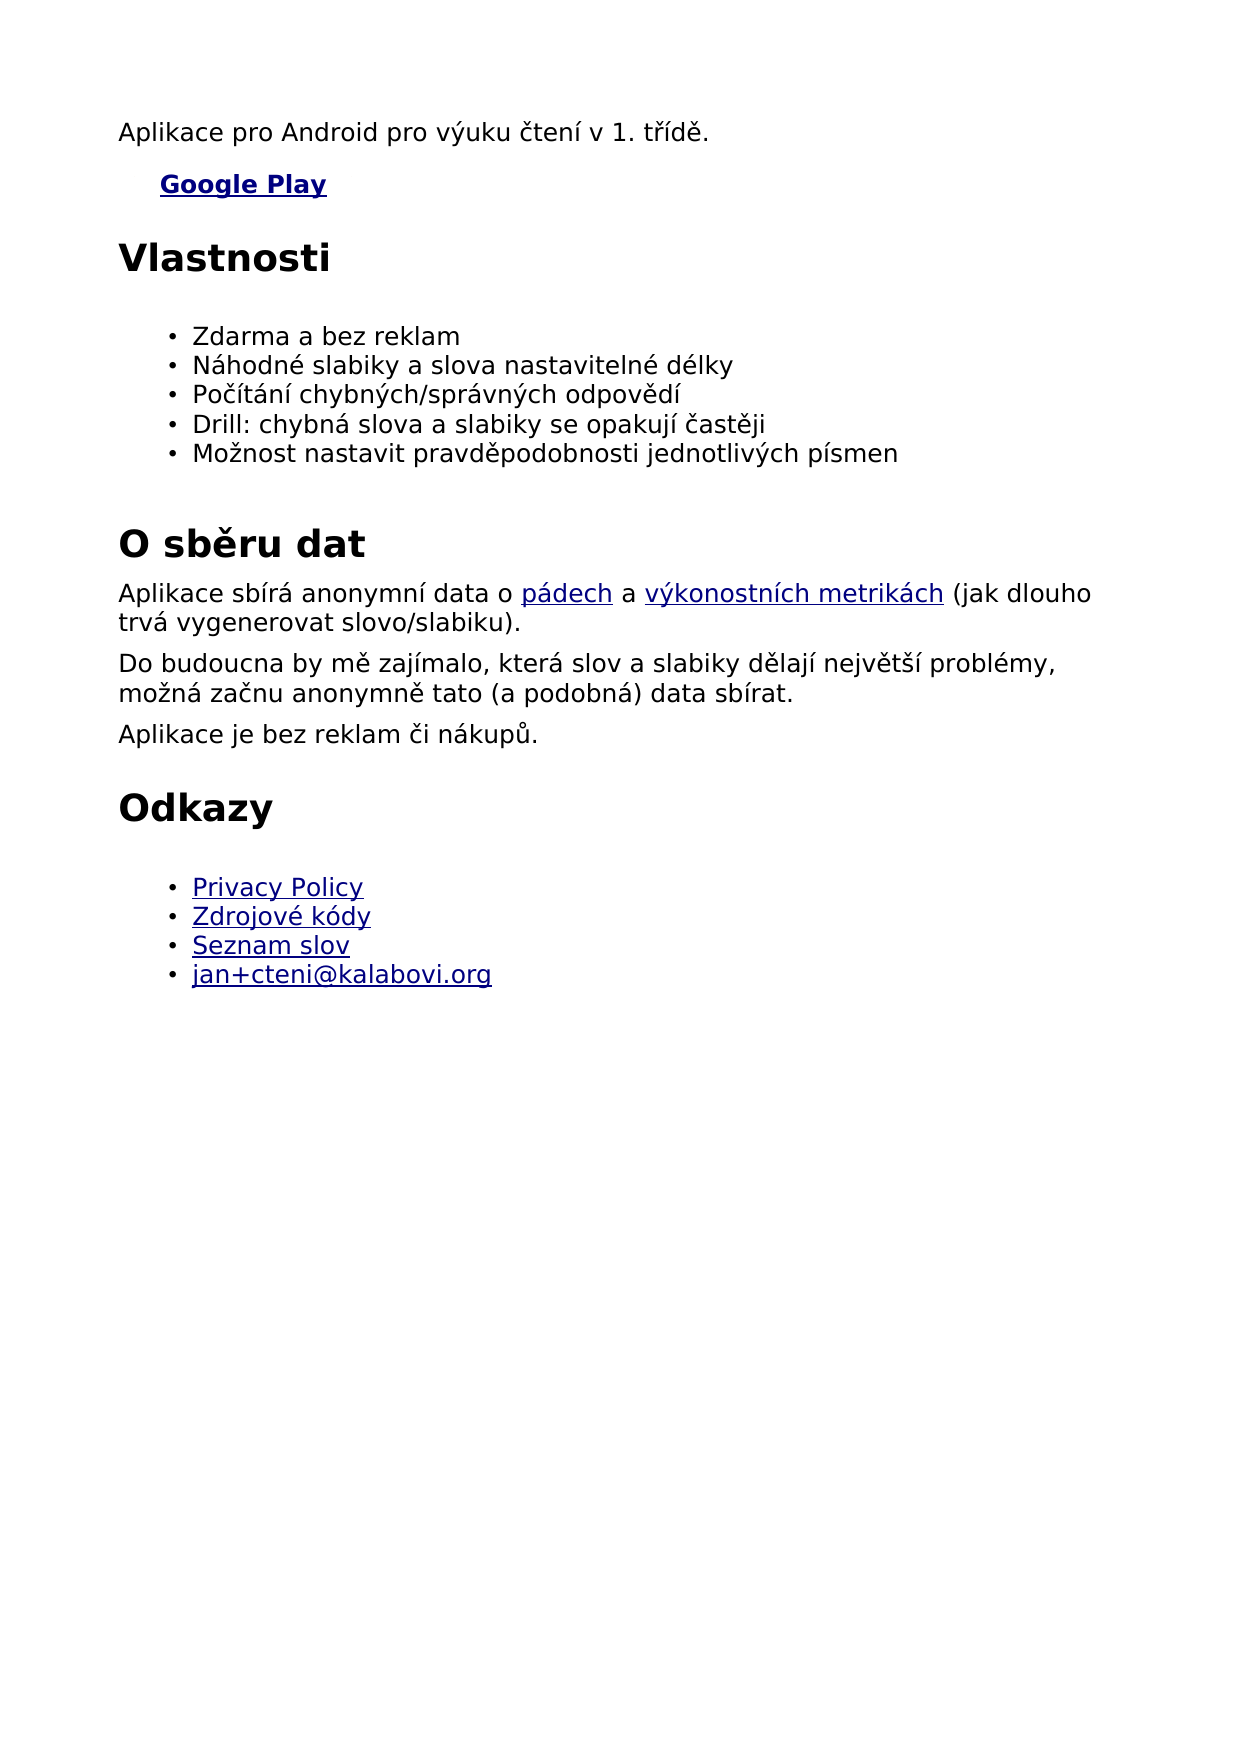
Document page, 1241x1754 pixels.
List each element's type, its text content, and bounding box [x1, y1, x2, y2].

list Zdarma a bez reklam [177, 322, 1122, 351]
list Seznam slov [177, 931, 1122, 960]
text Google Play [118, 160, 1122, 199]
subtitle Odkazy [118, 787, 1122, 831]
list Privacy Policy [177, 873, 1122, 902]
list Drill: chybná slova a slabiky se opakují častěji [177, 410, 1122, 439]
list Zdrojové kódy [177, 902, 1122, 931]
subtitle Vlastnosti [118, 237, 1122, 280]
list Počítání chybných/správných odpovědí [177, 381, 1122, 410]
list Náhodné slabiky a slova nastavitelné délky [177, 351, 1122, 381]
subtitle O sběru dat [118, 523, 1122, 566]
list jan+cteni@kalabovi.org [177, 960, 1122, 989]
text Aplikace je bez reklam či nákupů. [118, 720, 1122, 749]
list Možnost nastavit pravděpodobnosti jednotlivých písmen [177, 439, 1122, 468]
text Aplikace sbírá anonymní data o pádech a výkonostních metrikách (jak dlouho trvá vygenerovat slovo/slabiku). [118, 579, 1122, 637]
text Aplikace pro Android pro výuku čtení v 1. třídě. [118, 118, 1122, 147]
text Do budoucna by mě zajímalo, která slov a slabiky dělají největší problémy, možná začnu anonymně tato (a podobná) data sbírat. [118, 649, 1122, 708]
